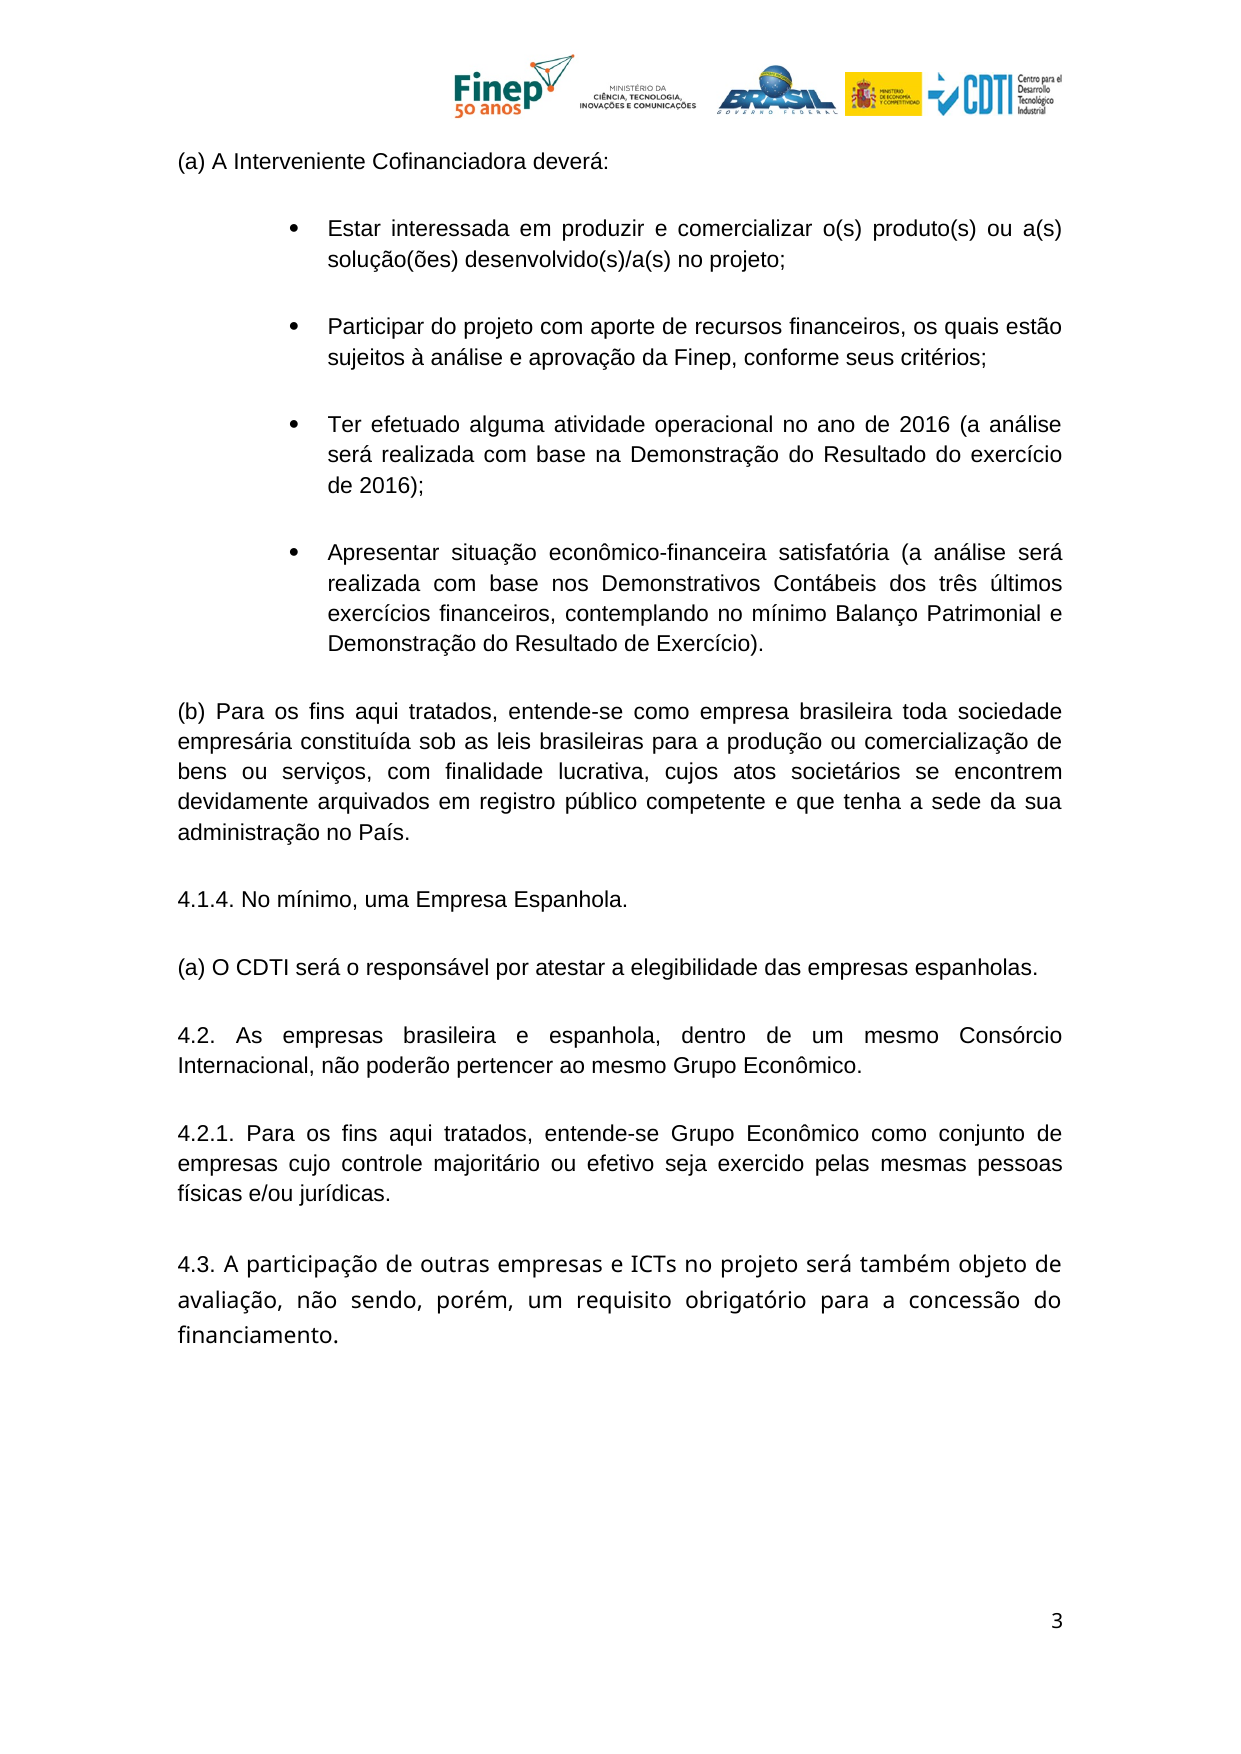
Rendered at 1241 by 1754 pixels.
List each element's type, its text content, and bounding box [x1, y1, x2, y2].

text (a) O CDTI será o responsável por atestar a elegibilidade das empresas espanholas. [177, 954, 1063, 980]
list Participar do projeto com aporte de recursos financeiros, os quais estão sujeitos à análise e aprovação da Finep, conforme seus critérios; [290, 313, 1063, 370]
list Estar interessada em produzir e comercializar o(s) produto(s) ou a(s) solução(ões) desenvolvido(s)/a(s) no projeto; [290, 215, 1063, 272]
text 4.3. A participação de outras empresas e ICTs no projeto será também objeto de avaliação, não sendo, porém, um requisito obrigatório para a concessão do financiamento. [177, 1248, 1063, 1351]
text (a) A Interveniente Cofinanciadora deverá: [177, 148, 1063, 174]
list Apresentar situação econômico-financeira satisfatória (a análise será realizada com base nos Demonstrativos Contábeis dos três últimos exercícios financeiros, contemplando no mínimo Balanço Patrimonial e Demonstração do Resultado de Exercício). [290, 539, 1063, 656]
text (b) Para os fins aqui tratados, entende-se como empresa brasileira toda sociedade empresária constituída sob as leis brasileiras para a produção ou comercialização de bens ou serviços, com finalidade lucrativa, cujos atos societários se encontrem devidamente arquivados em registro público competente e que tenha a sede da sua administração no País. [177, 698, 1063, 845]
text 4.1.4. No mínimo, uma Empresa Espanhola. [177, 886, 1063, 912]
list Ter efetuado alguma atividade operacional no ano de 2016 (a análise será realizada com base na Demonstração do Resultado do exercício de 2016); [290, 411, 1063, 498]
text 4.2. As empresas brasileira e espanhola, dentro de um mesmo Consórcio Internacional, não poderão pertencer ao mesmo Grupo Econômico. [177, 1022, 1063, 1078]
text 4.2.1. Para os fins aqui tratados, entende-se Grupo Econômico como conjunto de empresas cujo controle majoritário ou efetivo seja exercido pelas mesmas pessoas físicas e/ou jurídicas. [177, 1119, 1063, 1206]
